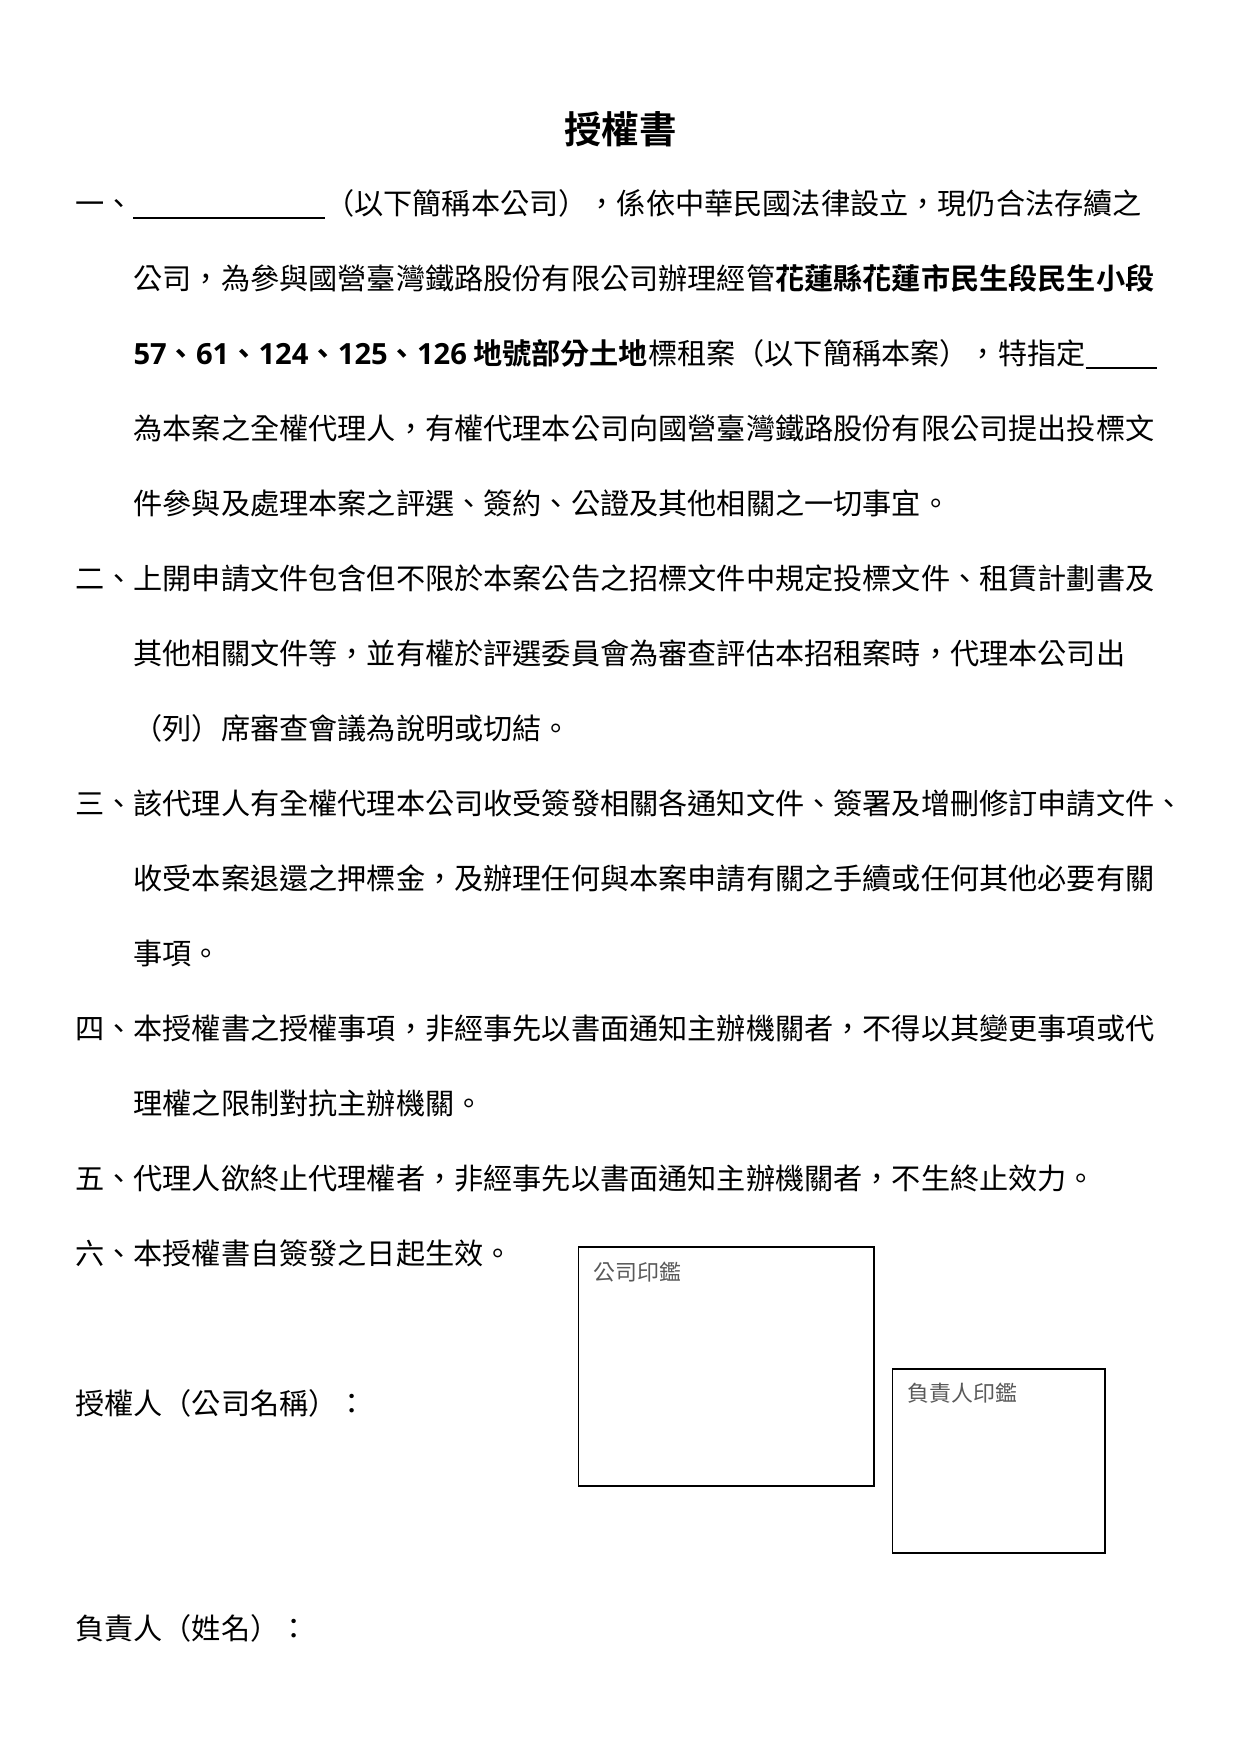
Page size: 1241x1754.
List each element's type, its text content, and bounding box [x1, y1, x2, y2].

text 五、代理人欲終止代理權者，非經事先以書面通知主辦機關者，不生終止效力。 [75, 1139, 1165, 1214]
text [875, 1364, 1165, 1439]
text 負責人印鑑 [908, 1376, 1090, 1408]
text 公司印鑑 [594, 1255, 859, 1286]
text 一、 （以下簡稱本公司），係依中華民國法律設立，現仍合法存續之公司，為參與國營臺灣鐵路股份有限公司辦理經管花蓮縣花蓮市民生段民生小段57、61、124、125、126地號部分土地標租案（以下簡稱本案），特指定 為本案之全權代理人，有權代理本公司向國營臺灣鐵路股份有限公司提出投標文件參與及處理本案之評選、簽約、公證及其他相關之一切事宜。 [75, 164, 1165, 539]
text 授權書 [75, 89, 1165, 164]
text 負責人（姓名）： [75, 1589, 1165, 1664]
text 四、本授權書之授權事項，非經事先以書面通知主辦機關者，不得以其變更事項或代理權之限制對抗主辦機關。 [75, 989, 1165, 1139]
text 授權人（公司名稱）： [75, 1364, 578, 1439]
text 二、上開申請文件包含但不限於本案公告之招標文件中規定投標文件、租賃計劃書及其他相關文件等，並有權於評選委員會為審查評估本招租案時，代理本公司出（列）席審查會議為說明或切結。 [75, 539, 1165, 764]
text 三、該代理人有全權代理本公司收受簽發相關各通知文件、簽署及增刪修訂申請文件、收受本案退還之押標金，及辦理任何與本案申請有關之手續或任何其他必要有關事項。 [75, 764, 1165, 989]
text 六、本授權書自簽發之日起生效。 [75, 1214, 1165, 1289]
